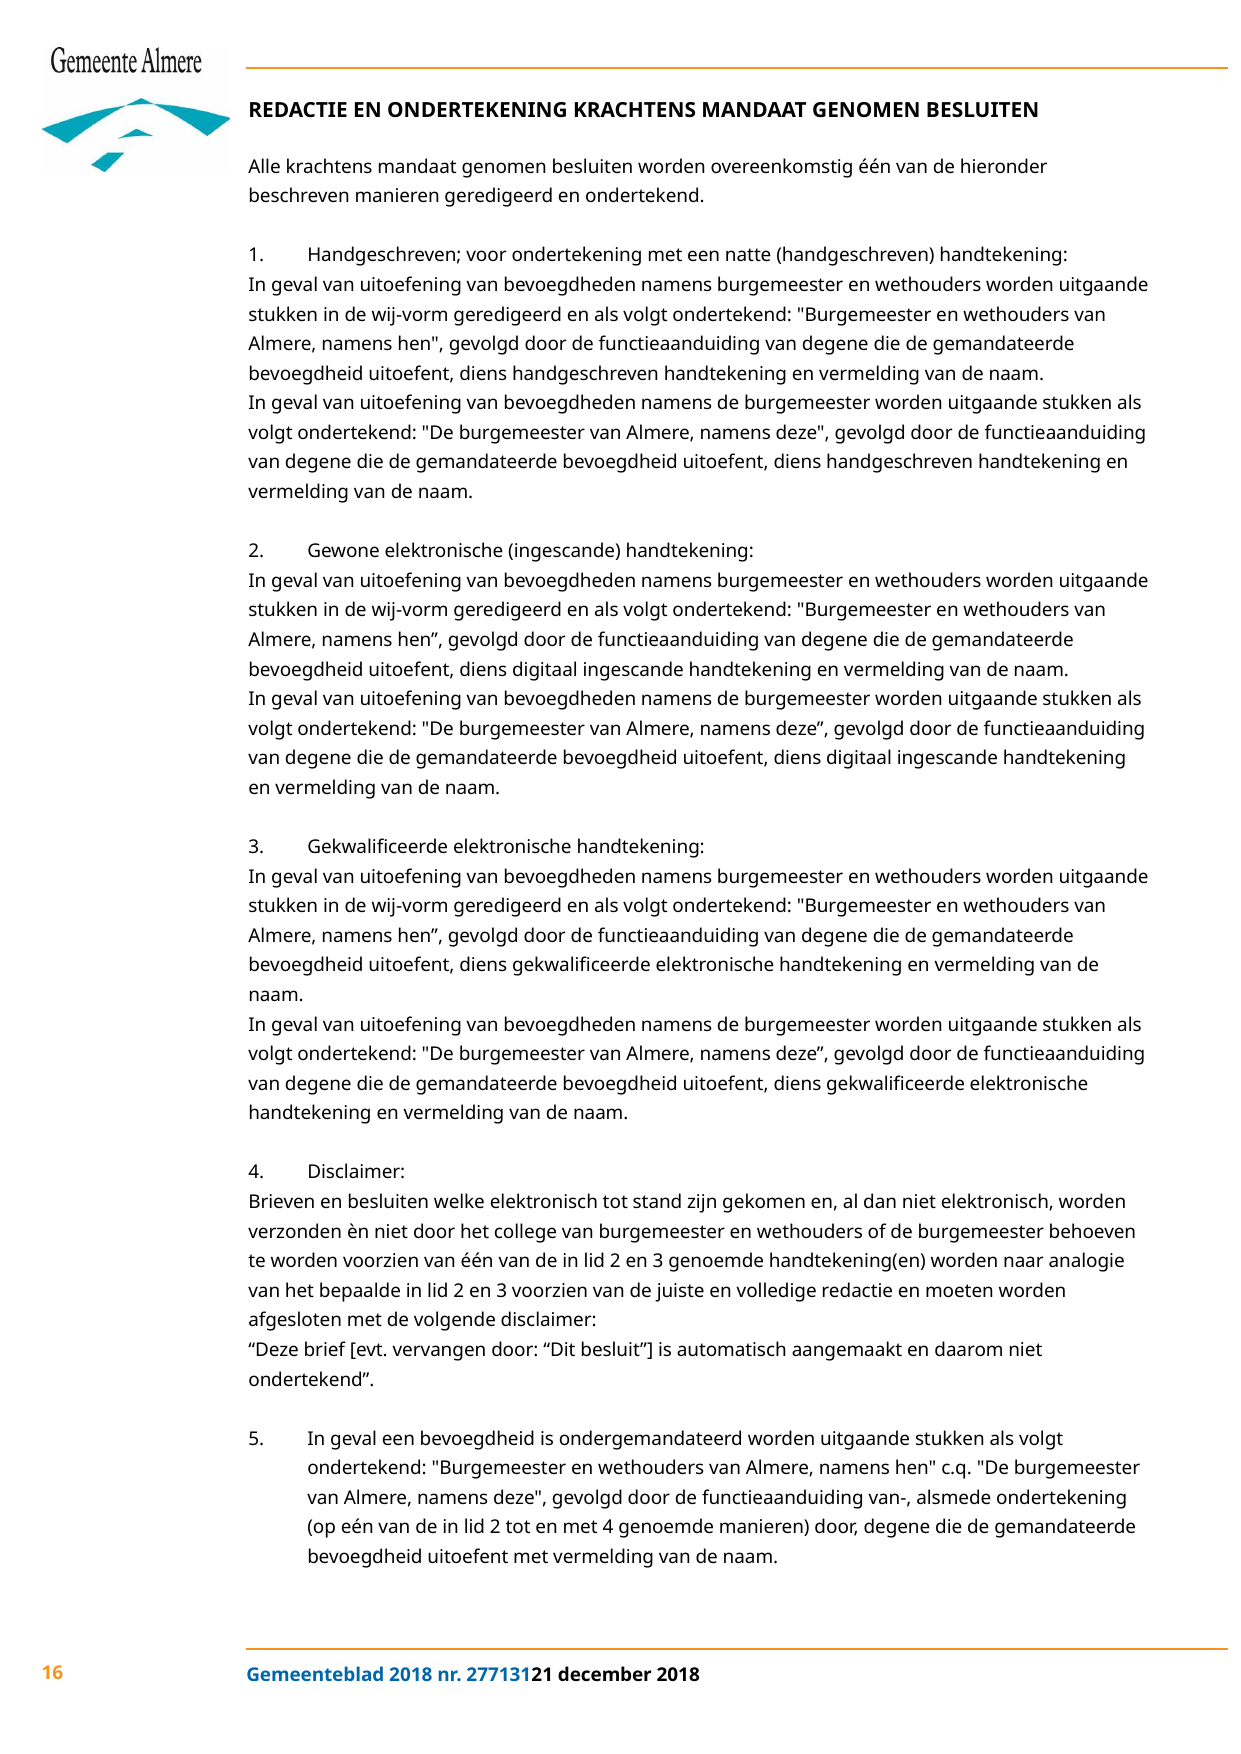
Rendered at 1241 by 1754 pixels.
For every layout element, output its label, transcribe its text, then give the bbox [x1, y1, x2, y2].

text In geval van uitoefening van bevoegdheden namens burgemeester en wethouders worden uitgaande stukken in de wij-vorm geredigeerd en als volgt ondertekend: "Burgemeester en wethouders van Almere, namens hen”, gevolgd door de functieaanduiding van degene die de gemandateerde bevoegdheid uitoefent, diens gekwalificeerde elektronische handtekening en vermelding van de naam. [248, 863, 1152, 1007]
list Handgeschreven; voor ondertekening met een natte (handgeschreven) handtekening: [248, 242, 1152, 267]
text In geval van uitoefening van bevoegdheden namens burgemeester en wethouders worden uitgaande stukken in de wij-vorm geredigeerd en als volgt ondertekend: "Burgemeester en wethouders van Almere, namens hen”, gevolgd door de functieaanduiding van degene die de gemandateerde bevoegdheid uitoefent, diens digitaal ingescande handtekening en vermelding van de naam. [248, 567, 1152, 682]
list Gewone elektronische (ingescande) handtekening: [248, 537, 1152, 563]
text Brieven en besluiten welke elektronisch tot stand zijn gekomen en, al dan niet elektronisch, worden verzonden èn niet door het college van burgemeester en wethouders of de burgemeester behoeven te worden voorzien van één van de in lid 2 en 3 genoemde handtekening(en) worden naar analogie van het bepaalde in lid 2 en 3 voorzien van de juiste en volledige redactie en moeten worden afgesloten met de volgende disclaimer: [248, 1188, 1152, 1332]
text Alle krachtens mandaat genomen besluiten worden overeenkomstig één van de hieronder beschreven manieren geredigeerd en ondertekend. [248, 153, 1152, 208]
text REDACTIE EN ONDERTEKENING KRACHTENS MANDAAT GENOMEN BESLUITEN [248, 95, 1152, 123]
list In geval een bevoegdheid is ondergemandateerd worden uitgaande stukken als volgt ondertekend: "Burgemeester en wethouders van Almere, namens hen" c.q. "De burgemeester van Almere, namens deze", gevolgd door de functieaanduiding van-, alsmede ondertekening (op eén van de in lid 2 tot en met 4 genoemde manieren) door, degene die de gemandateerde bevoegdheid uitoefent met vermelding van de naam. [248, 1425, 1152, 1569]
list Gekwalificeerde elektronische handtekening: [248, 833, 1152, 859]
text “Deze brief [evt. vervangen door: “Dit besluit”] is automatisch aangemaakt en daarom niet ondertekend”. [248, 1336, 1152, 1392]
text In geval van uitoefening van bevoegdheden namens de burgemeester worden uitgaande stukken als volgt ondertekend: "De burgemeester van Almere, namens deze”, gevolgd door de functieaanduiding van degene die de gemandateerde bevoegdheid uitoefent, diens gekwalificeerde elektronische handtekening en vermelding van de naam. [248, 1011, 1152, 1125]
text In geval van uitoefening van bevoegdheden namens de burgemeester worden uitgaande stukken als volgt ondertekend: "De burgemeester van Almere, namens deze”, gevolgd door de functieaanduiding van degene die de gemandateerde bevoegdheid uitoefent, diens digitaal ingescande handtekening en vermelding van de naam. [248, 685, 1152, 800]
list Disclaimer: [248, 1159, 1152, 1184]
text In geval van uitoefening van bevoegdheden namens de burgemeester worden uitgaande stukken als volgt ondertekend: "De burgemeester van Almere, namens deze", gevolgd door de functieaanduiding van degene die de gemandateerde bevoegdheid uitoefent, diens handgeschreven handtekening en vermelding van de naam. [248, 389, 1152, 504]
picture [41, 47, 231, 172]
text In geval van uitoefening van bevoegdheden namens burgemeester en wethouders worden uitgaande stukken in de wij-vorm geredigeerd en als volgt ondertekend: "Burgemeester en wethouders van Almere, namens hen", gevolgd door de functieaanduiding van degene die de gemandateerde bevoegdheid uitoefent, diens handgeschreven handtekening en vermelding van de naam. [248, 271, 1152, 386]
